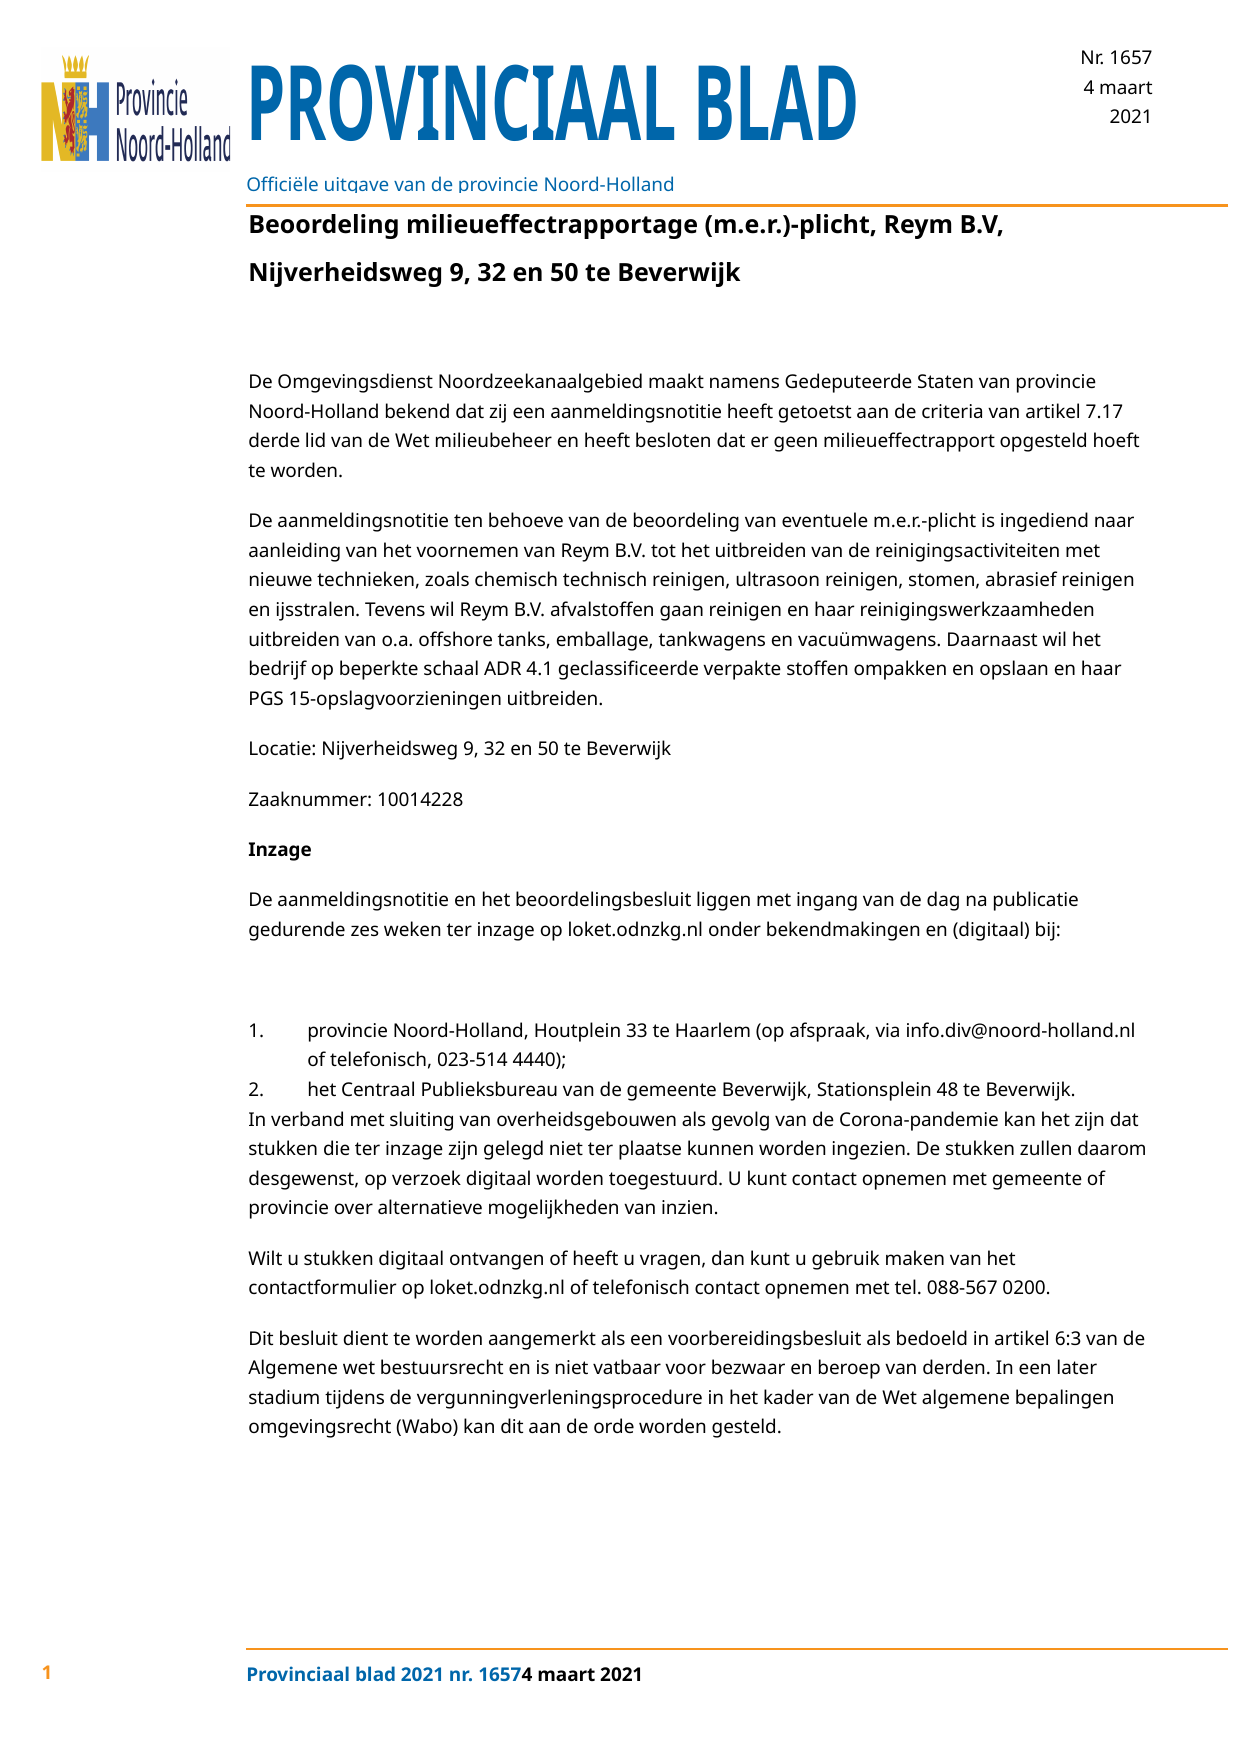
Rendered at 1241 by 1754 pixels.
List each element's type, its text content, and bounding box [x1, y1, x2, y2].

text De Omgevingsdienst Noordzeekanaalgebied maakt namens Gedeputeerde Staten van provincie Noord-Holland bekend dat zij een aanmeldingsnotitie heeft getoetst aan de criteria van artikel 7.17 derde lid van de Wet milieubeheer en heeft besloten dat er geen milieueffectrapport opgesteld hoeft te worden. [248, 368, 1152, 483]
text De aanmeldingsnotitie ten behoeve van de beoordeling van eventuele m.e.r.-plicht is ingediend naar aanleiding van het voornemen van Reym B.V. tot het uitbreiden van de reinigingsactiviteiten met nieuwe technieken, zoals chemisch technisch reinigen, ultrasoon reinigen, stomen, abrasief reinigen en ijsstralen. Tevens wil Reym B.V. afvalstoffen gaan reinigen en haar reinigingswerkzaamheden uitbreiden van o.a. offshore tanks, emballage, tankwagens en vacuümwagens. Daarnaast wil het bedrijf op beperkte schaal ADR 4.1 geclassificeerde verpakte stoffen ompakken en opslaan en haar PGS 15-opslagvoorzieningen uitbreiden. [248, 507, 1152, 711]
text In verband met sluiting van overheidsgebouwen als gevolg van de Corona-pandemie kan het zijn dat stukken die ter inzage zijn gelegd niet ter plaatse kunnen worden ingezien. De stukken zullen daarom desgewenst, op verzoek digitaal worden toegestuurd. U kunt contact opnemen met gemeente of provincie over alternatieve mogelijkheden van inzien. [248, 1106, 1152, 1220]
text Beoordeling milieueffectrapportage (m.e.r.)-plicht, Reym B.V, Nijverheidsweg 9, 32 en 50 te Beverwijk [248, 207, 1152, 288]
list het Centraal Publieksbureau van de gemeente Beverwijk, Stationsplein 48 te Beverwijk. [248, 1076, 1152, 1102]
text Dit besluit dient te worden aangemerkt als een voorbereidingsbesluit als bedoeld in artikel 6:3 van de Algemene wet bestuursrecht en is niet vatbaar voor bezwaar en beroep van derden. In een later stadium tijdens de vergunningverleningsprocedure in het kader van de Wet algemene bepalingen omgevingsrecht (Wabo) kan dit aan de orde worden gesteld. [248, 1325, 1152, 1439]
text Zaaknummer: 10014228 [248, 786, 1152, 812]
text Wilt u stukken digitaal ontvangen of heeft u vragen, dan kunt u gebruik maken van het contactformulier op loket.odnzkg.nl of telefonisch contact opnemen met tel. 088-567 0200. [248, 1245, 1152, 1300]
list provincie Noord-Holland, Houtplein 33 te Haarlem (op afspraak, via info.div@noord-holland.nl of telefonisch, 023-514 4440); [248, 1017, 1152, 1072]
text Locatie: Nijverheidsweg 9, 32 en 50 te Beverwijk [248, 735, 1152, 761]
picture [41, 47, 231, 172]
text Inzage [248, 836, 1152, 862]
text De aanmeldingsnotitie en het beoordelingsbesluit liggen met ingang van de dag na publicatie gedurende zes weken ter inzage op loket.odnzkg.nl onder bekendmakingen en (digitaal) bij: [248, 887, 1152, 942]
